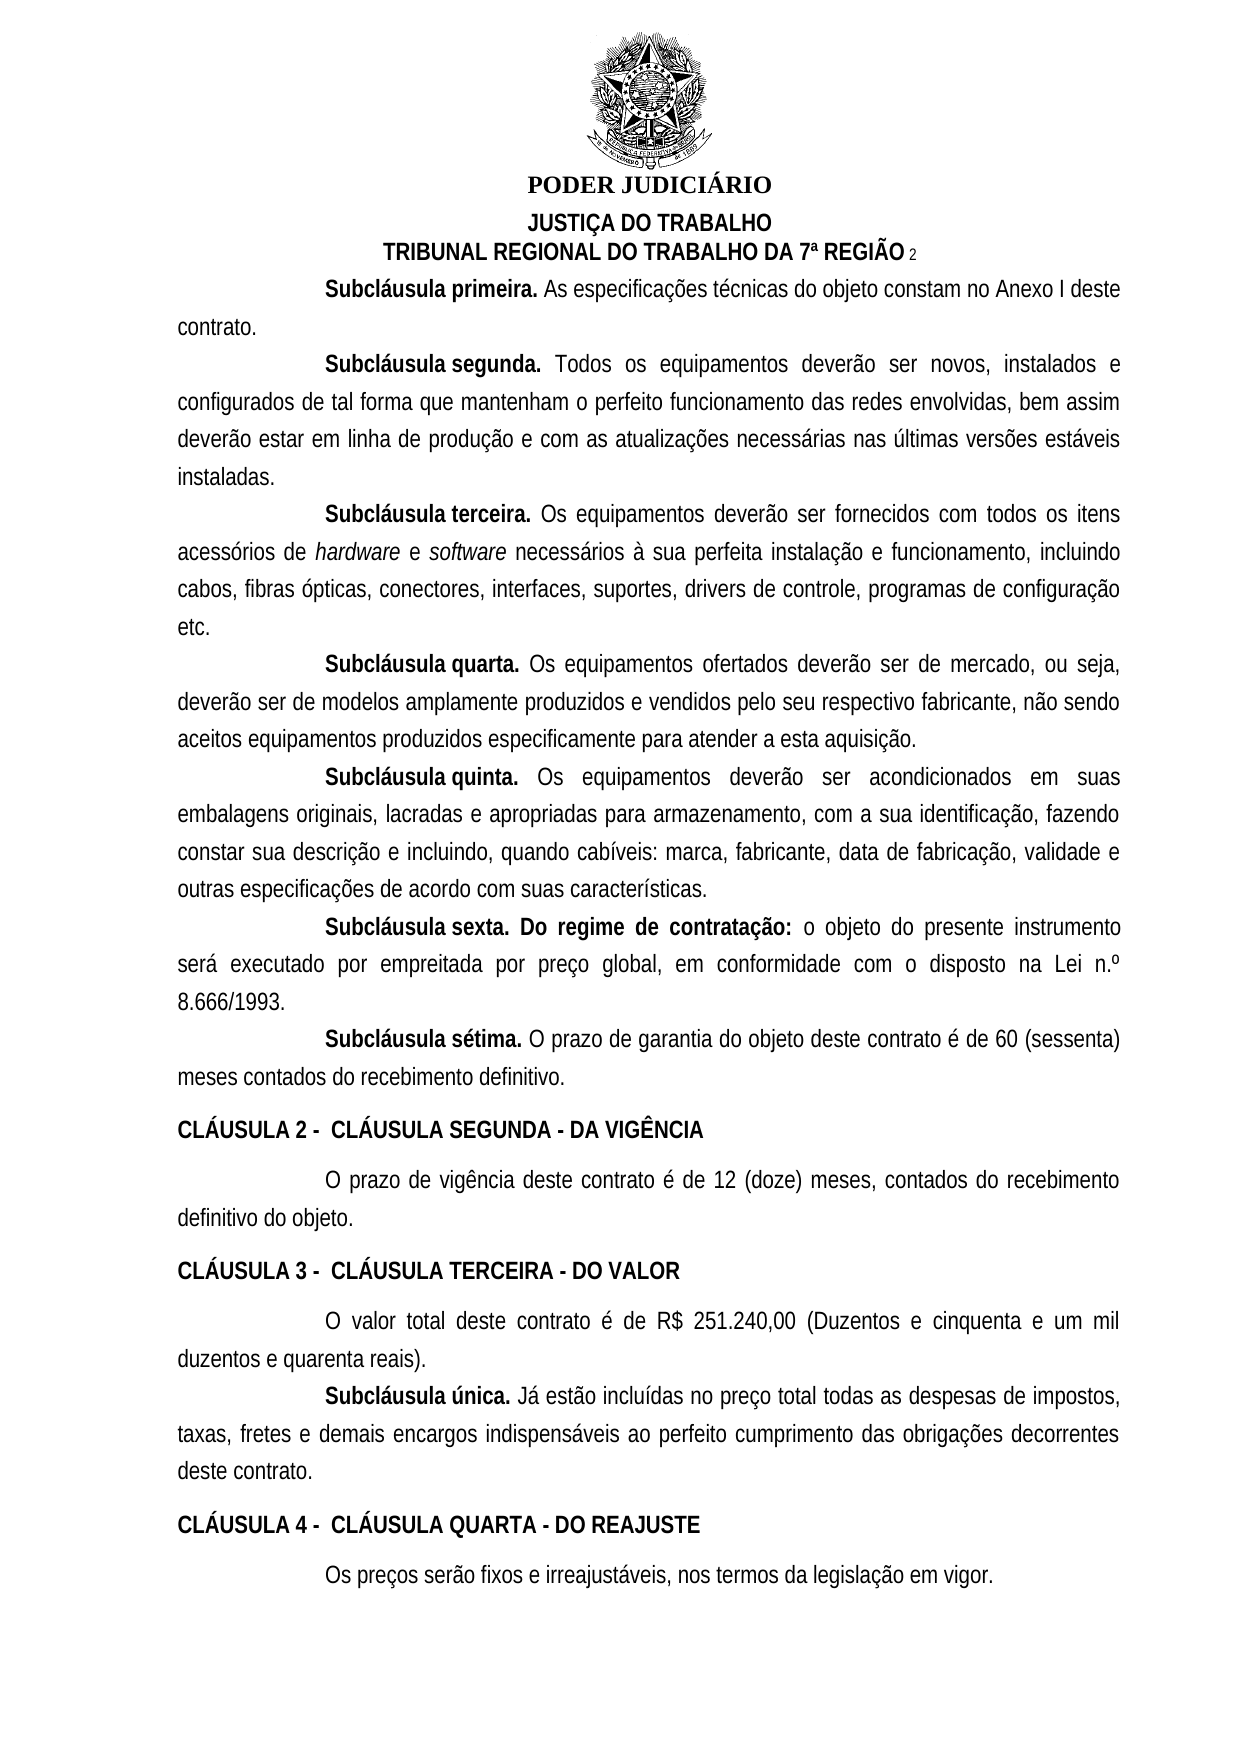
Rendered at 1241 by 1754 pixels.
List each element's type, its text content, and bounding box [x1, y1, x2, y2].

subtitle CLÁUSULA SEGUNDA - DA VIGÊNCIA [177, 1115, 1122, 1144]
list O valor total deste contrato é de R$ 251.240,00 (Duzentos e cinquenta e um mil duzentos e quarenta reais). [177, 1297, 1122, 1372]
list quinta. Os equipamentos deverão ser acondicionados em suas embalagens originais, lacradas e apropriadas para armazenamento, com a sua identificação, fazendo constar sua descrição e incluindo, quando cabíveis: marca, fabricante, data de fabricação, validade e outras especificações de acordo com suas características. [177, 753, 1122, 903]
list terceira. Os equipamentos deverão ser fornecidos com todos os itens acessórios de hardware e software necessários à sua perfeita instalação e funcionamento, incluindo cabos, fibras ópticas, conectores, interfaces, suportes, drivers de controle, programas de configuração etc. [177, 490, 1122, 640]
list O prazo de vigência deste contrato é de 12 (doze) meses, contados do recebimento definitivo do objeto. [177, 1156, 1122, 1231]
list segunda. Todos os equipamentos deverão ser novos, instalados e configurados de tal forma que mantenham o perfeito funcionamento das redes envolvidas, bem assim deverão estar em linha de produção e com as atualizações necessárias nas últimas versões estáveis instaladas. [177, 340, 1122, 490]
list sétima. O prazo de garantia do objeto deste contrato é de 60 (sessenta) meses contados do recebimento definitivo. [177, 1015, 1122, 1090]
list primeira. As especificações técnicas do objeto constam no Anexo I deste contrato. [177, 265, 1122, 340]
list única. Já estão incluídas no preço total todas as despesas de impostos, taxas, fretes e demais encargos indispensáveis ao perfeito cumprimento das obrigações decorrentes deste contrato. [177, 1372, 1122, 1485]
list sexta. Do regime de contratação: o objeto do presente instrumento será executado por empreitada por preço global, em conformidade com o disposto na Lei n.º 8.666/1993. [177, 903, 1122, 1015]
subtitle CLÁUSULA TERCEIRA - DO VALOR [177, 1256, 1122, 1285]
subtitle CLÁUSULA QUARTA - DO REAJUSTE [177, 1510, 1122, 1538]
list quarta. Os equipamentos ofertados deverão ser de mercado, ou seja, deverão ser de modelos amplamente produzidos e vendidos pelo seu respectivo fabricante, não sendo aceitos equipamentos produzidos especificamente para atender a esta aquisição. [177, 640, 1122, 753]
list Os preços serão fixos e irreajustáveis, nos termos da legislação em vigor. [177, 1551, 1122, 1588]
